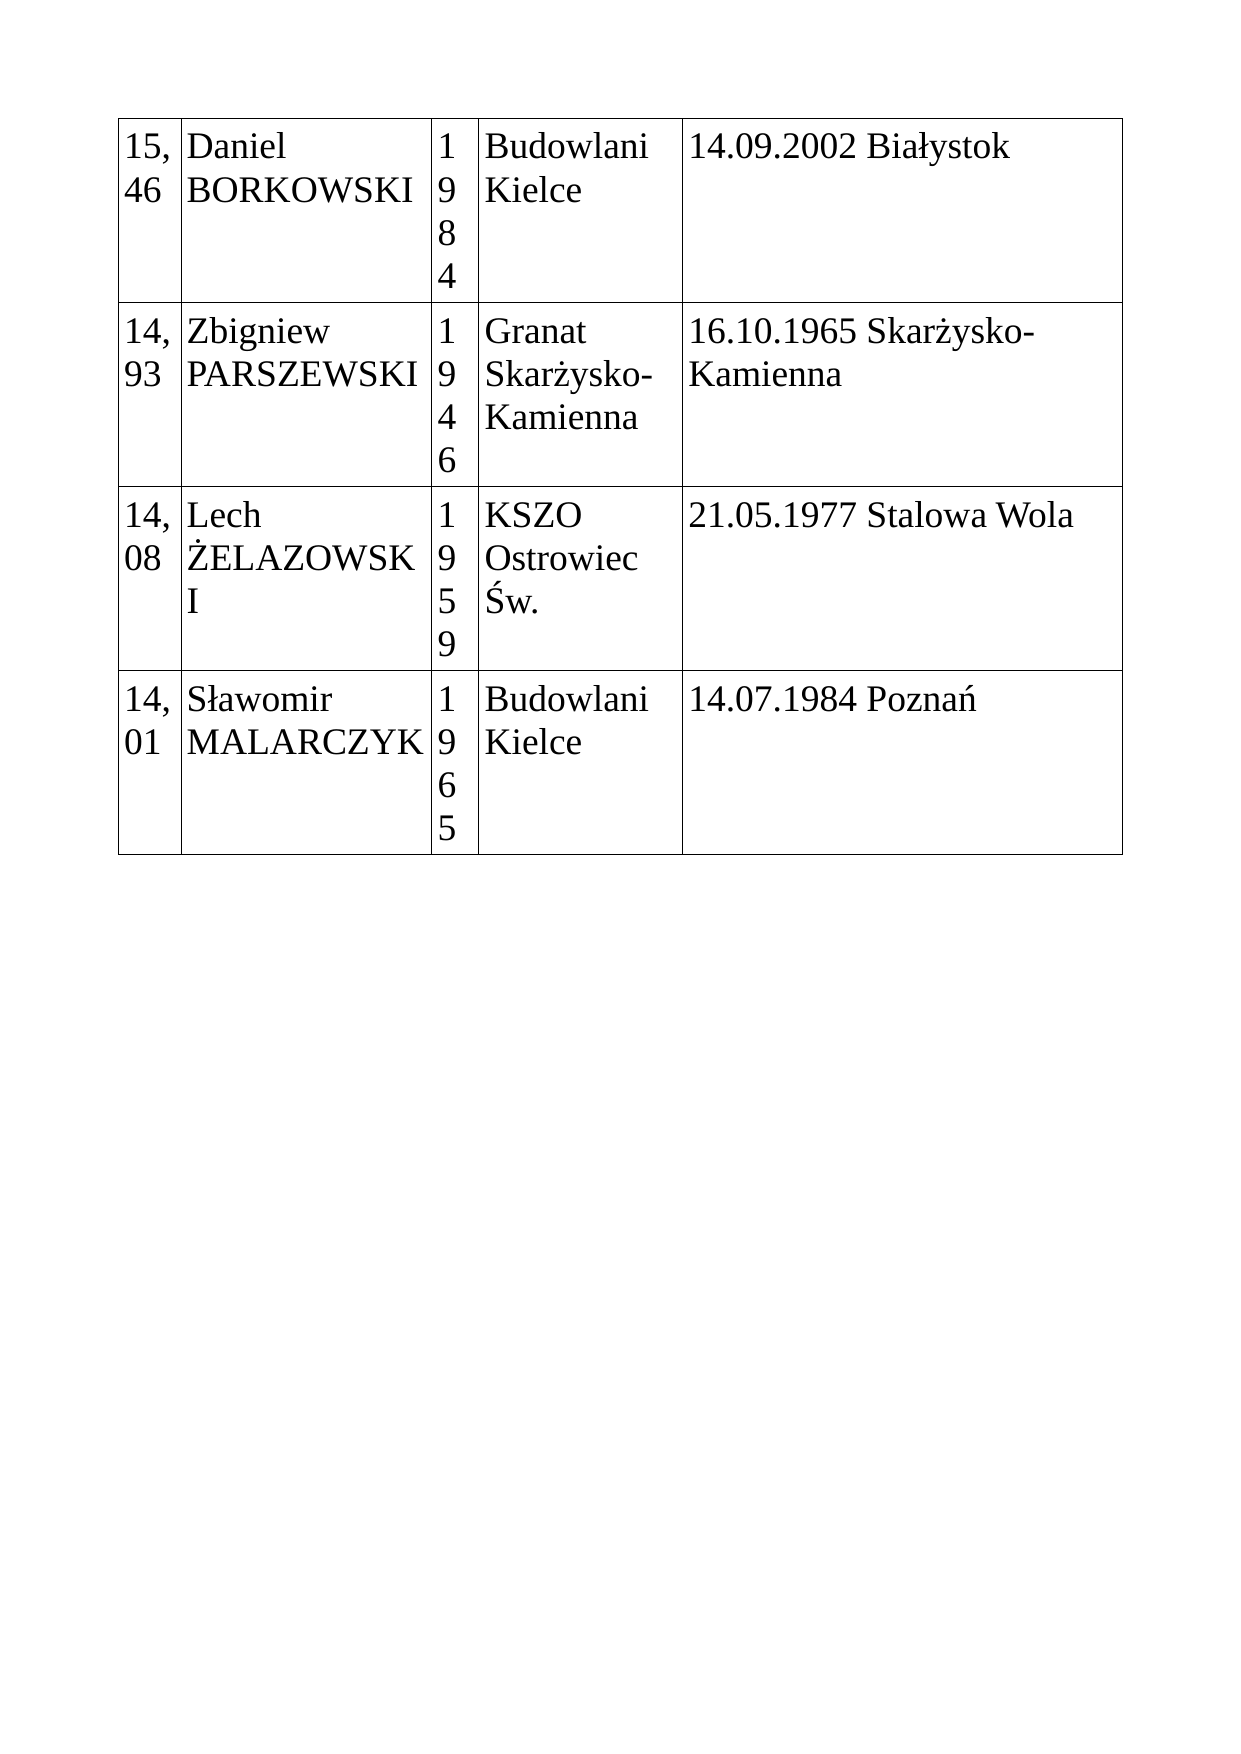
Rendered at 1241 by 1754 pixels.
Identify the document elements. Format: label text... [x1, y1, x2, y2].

table_cell 14,93 [119, 303, 181, 486]
table_cell 15,46 [119, 119, 181, 302]
table_cell 14.09.2002 Białystok [683, 119, 1122, 302]
table_cell Budowlani Kielce [479, 119, 682, 302]
table_cell 1946 [432, 303, 478, 486]
table_cell 1965 [432, 671, 478, 854]
table_cell 14,01 [119, 671, 181, 854]
table_cell 14.07.1984 Poznań [683, 671, 1122, 854]
table_cell KSZO Ostrowiec Św. [479, 487, 682, 670]
table_cell 21.05.1977 Stalowa Wola [683, 487, 1122, 670]
table_cell Zbigniew PARSZEWSKI [182, 303, 431, 486]
table_cell Sławomir MALARCZYK [182, 671, 431, 854]
table_cell 1959 [432, 487, 478, 670]
table_cell 16.10.1965 Skarżysko-Kamienna [683, 303, 1122, 486]
table_cell 1984 [432, 119, 478, 302]
table_cell Granat Skarżysko-Kamienna [479, 303, 682, 486]
table_cell Lech ŻELAZOWSKI [182, 487, 431, 670]
table_cell Daniel BORKOWSKI [182, 119, 431, 302]
table_cell 14,08 [119, 487, 181, 670]
table_cell Budowlani Kielce [479, 671, 682, 854]
